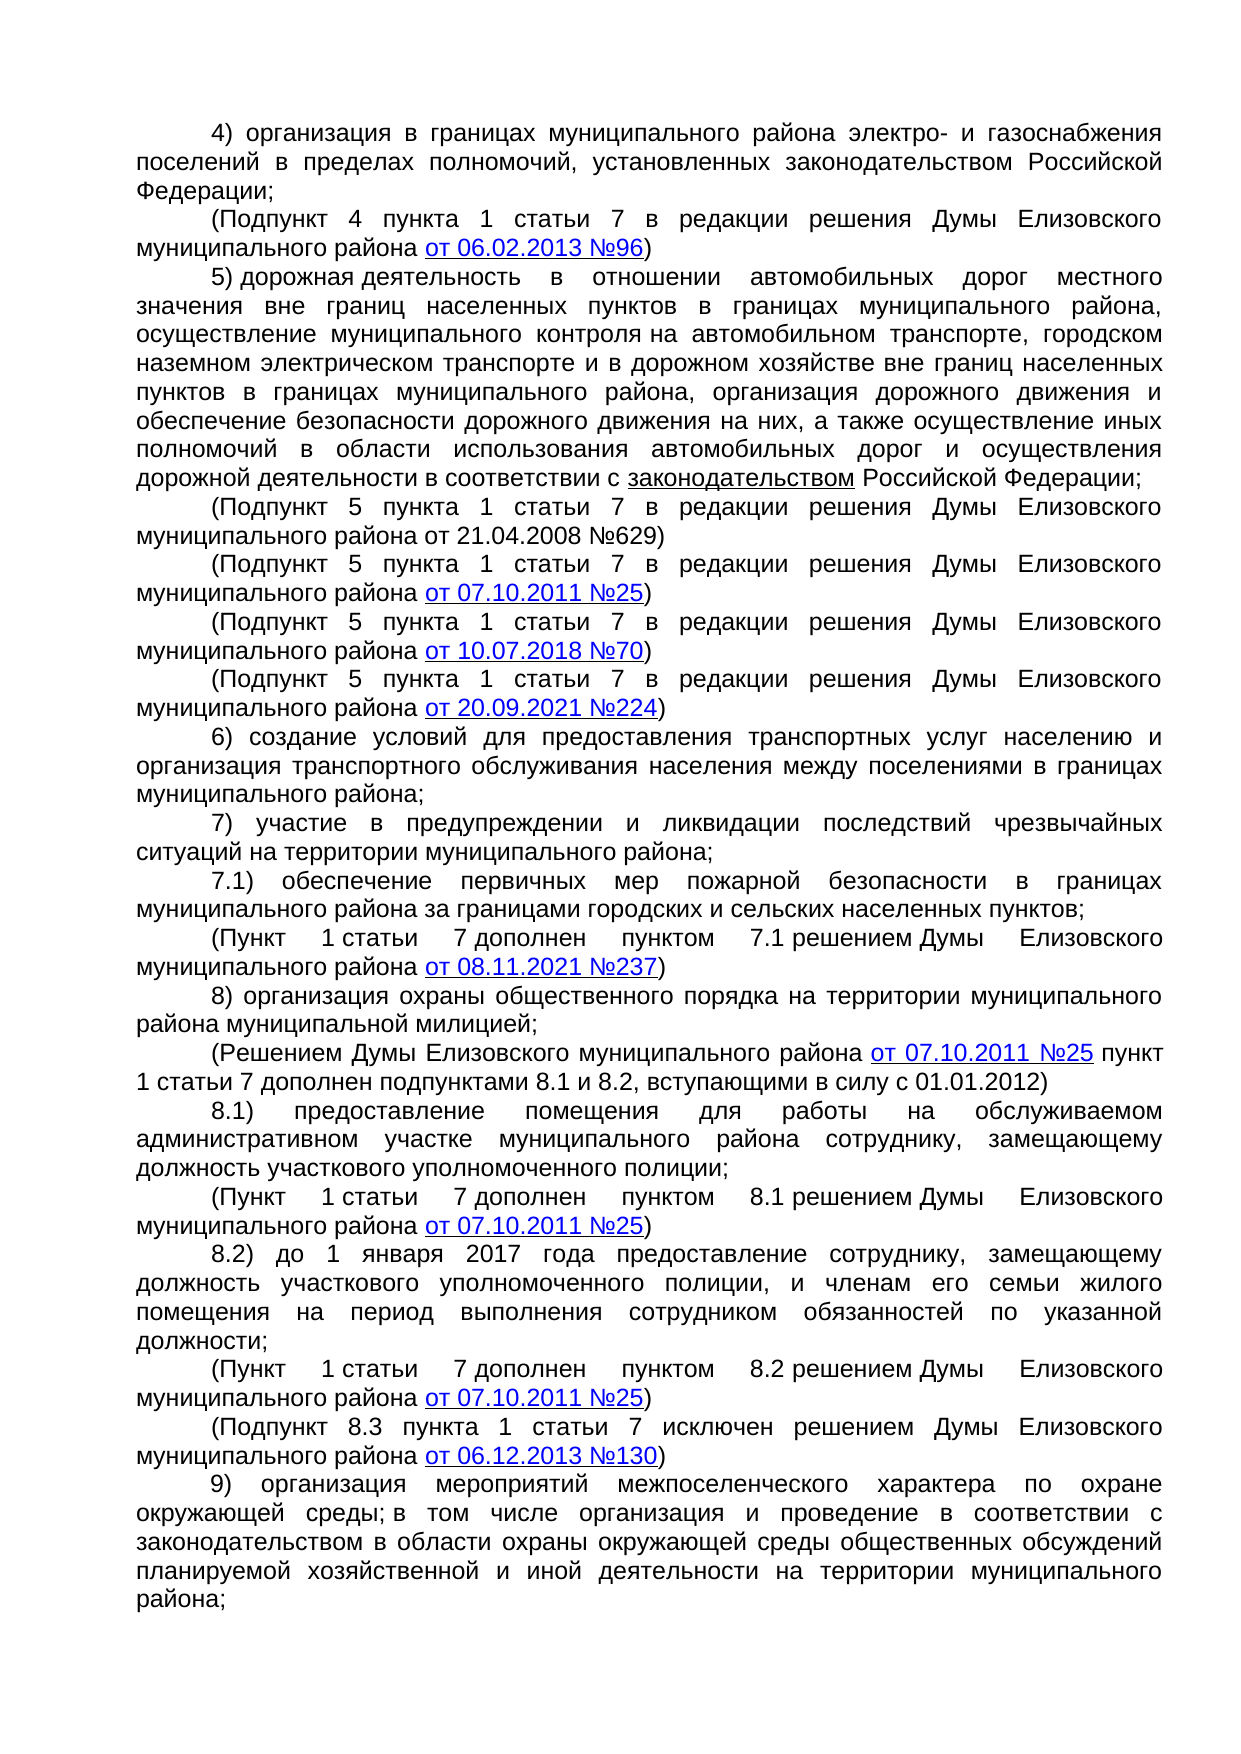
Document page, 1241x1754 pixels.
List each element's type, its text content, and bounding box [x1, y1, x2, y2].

text 5) дорожная деятельность в отношении автомобильных дорог местного значения вне границ населенных пунктов в границах муниципального района, осуществление муниципального контроля на автомобильном транспорте, городском наземном электрическом транспорте и в дорожном хозяйстве вне границ населенных пунктов в границах муниципального района, организация дорожного движения и обеспечение безопасности дорожного движения на них, а также осуществление иных полномочий в области использования автомобильных дорог и осуществления дорожной деятельности в соответствии с законодательством Российской Федерации; [136, 262, 1163, 492]
text 8.1) предоставление помещения для работы на обслуживаемом административном участке муниципального района сотруднику, замещающему должность участкового уполномоченного полиции; [136, 1096, 1163, 1182]
text 7.1) обеспечение первичных мер пожарной безопасности в границах муниципального района за границами городских и сельских населенных пунктов; [136, 866, 1163, 923]
text (Пункт 1 статьи 7 дополнен пунктом 7.1 решением Думы Елизовского муниципального района от 08.11.2021 №237) [136, 923, 1163, 981]
text (Подпункт 5 пункта 1 статьи 7 в редакции решения Думы Елизовского муниципального района от 07.10.2011 №25) [136, 549, 1163, 607]
text (Пункт 1 статьи 7 дополнен пунктом 8.1 решением Думы Елизовского муниципального района от 07.10.2011 №25) [136, 1182, 1163, 1239]
text 9) организация мероприятий межпоселенческого характера по охране окружающей среды; в том числе организация и проведение в соответствии с законодательством в области охраны окружающей среды общественных обсуждений планируемой хозяйственной и иной деятельности на территории муниципального района; [136, 1469, 1163, 1613]
text 7) участие в предупреждении и ликвидации последствий чрезвычайных ситуаций на территории муниципального района; [136, 808, 1163, 866]
text (Подпункт 5 пункта 1 статьи 7 в редакции решения Думы Елизовского муниципального района от 10.07.2018 №70) [136, 607, 1163, 664]
text 6) создание условий для предоставления транспортных услуг населению и организация транспортного обслуживания населения между поселениями в границах муниципального района; [136, 722, 1163, 808]
text 4) организация в границах муниципального района электро- и газоснабжения поселений в пределах полномочий, установленных законодательством Российской Федерации; [136, 118, 1163, 204]
text (Подпункт 8.3 пункта 1 статьи 7 исключен решением Думы Елизовского муниципального района от 06.12.2013 №130) [136, 1412, 1163, 1469]
text (Решением Думы Елизовского муниципального района от 07.10.2011 №25 пункт 1 статьи 7 дополнен подпунктами 8.1 и 8.2, вступающими в силу с 01.01.2012) [136, 1038, 1163, 1096]
text (Пункт 1 статьи 7 дополнен пунктом 8.2 решением Думы Елизовского муниципального района от 07.10.2011 №25) [136, 1354, 1163, 1412]
text (Подпункт 5 пункта 1 статьи 7 в редакции решения Думы Елизовского муниципального района от 20.09.2021 №224) [136, 664, 1163, 722]
text 8.2) до 1 января 2017 года предоставление сотруднику, замещающему должность участкового уполномоченного полиции, и членам его семьи жилого помещения на период выполнения сотрудником обязанностей по указанной должности; [136, 1239, 1163, 1354]
text (Подпункт 4 пункта 1 статьи 7 в редакции решения Думы Елизовского муниципального района от 06.02.2013 №96) [136, 204, 1163, 262]
text 8) организация охраны общественного порядка на территории муниципального района муниципальной милицией; [136, 981, 1163, 1038]
text (Подпункт 5 пункта 1 статьи 7 в редакции решения Думы Елизовского муниципального района от 21.04.2008 №629) [136, 492, 1163, 549]
